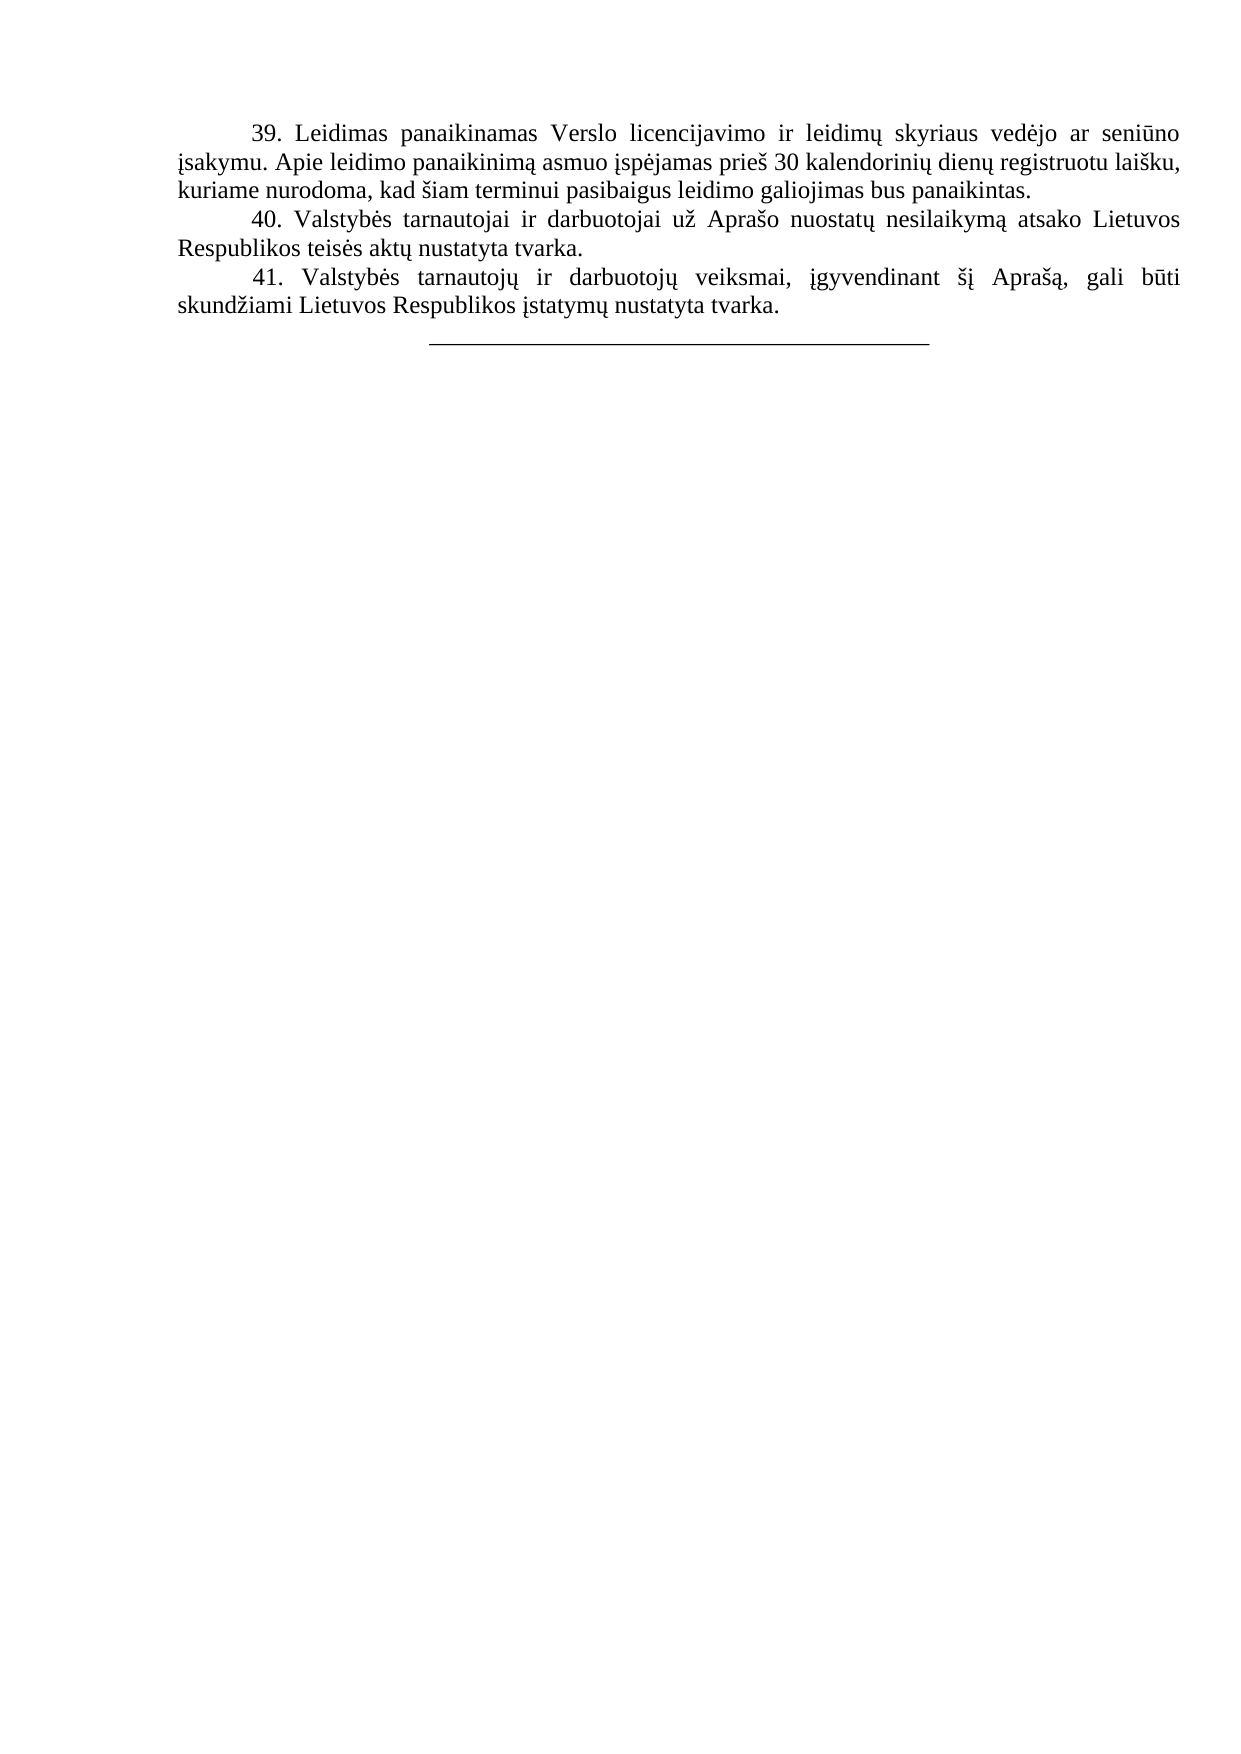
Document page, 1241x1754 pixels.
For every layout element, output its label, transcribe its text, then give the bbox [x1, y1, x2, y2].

text 39. Leidimas panaikinamas Verslo licencijavimo ir leidimų skyriaus vedėjo ar seniūno įsakymu. Apie leidimo panaikinimą asmuo įspėjamas prieš 30 kalendorinių dienų registruotu laišku, kuriame nurodoma, kad šiam terminui pasibaigus leidimo galiojimas bus panaikintas. [177, 118, 1181, 204]
text 40. Valstybės tarnautojai ir darbuotojai už Aprašo nuostatų nesilaikymą atsako Lietuvos Respublikos teisės aktų nustatyta tvarka. [177, 204, 1181, 262]
text ________________________________________ [177, 319, 1181, 348]
text 41. Valstybės tarnautojų ir darbuotojų veiksmai, įgyvendinant šį Aprašą, gali būti skundžiami Lietuvos Respublikos įstatymų nustatyta tvarka. [177, 262, 1181, 319]
